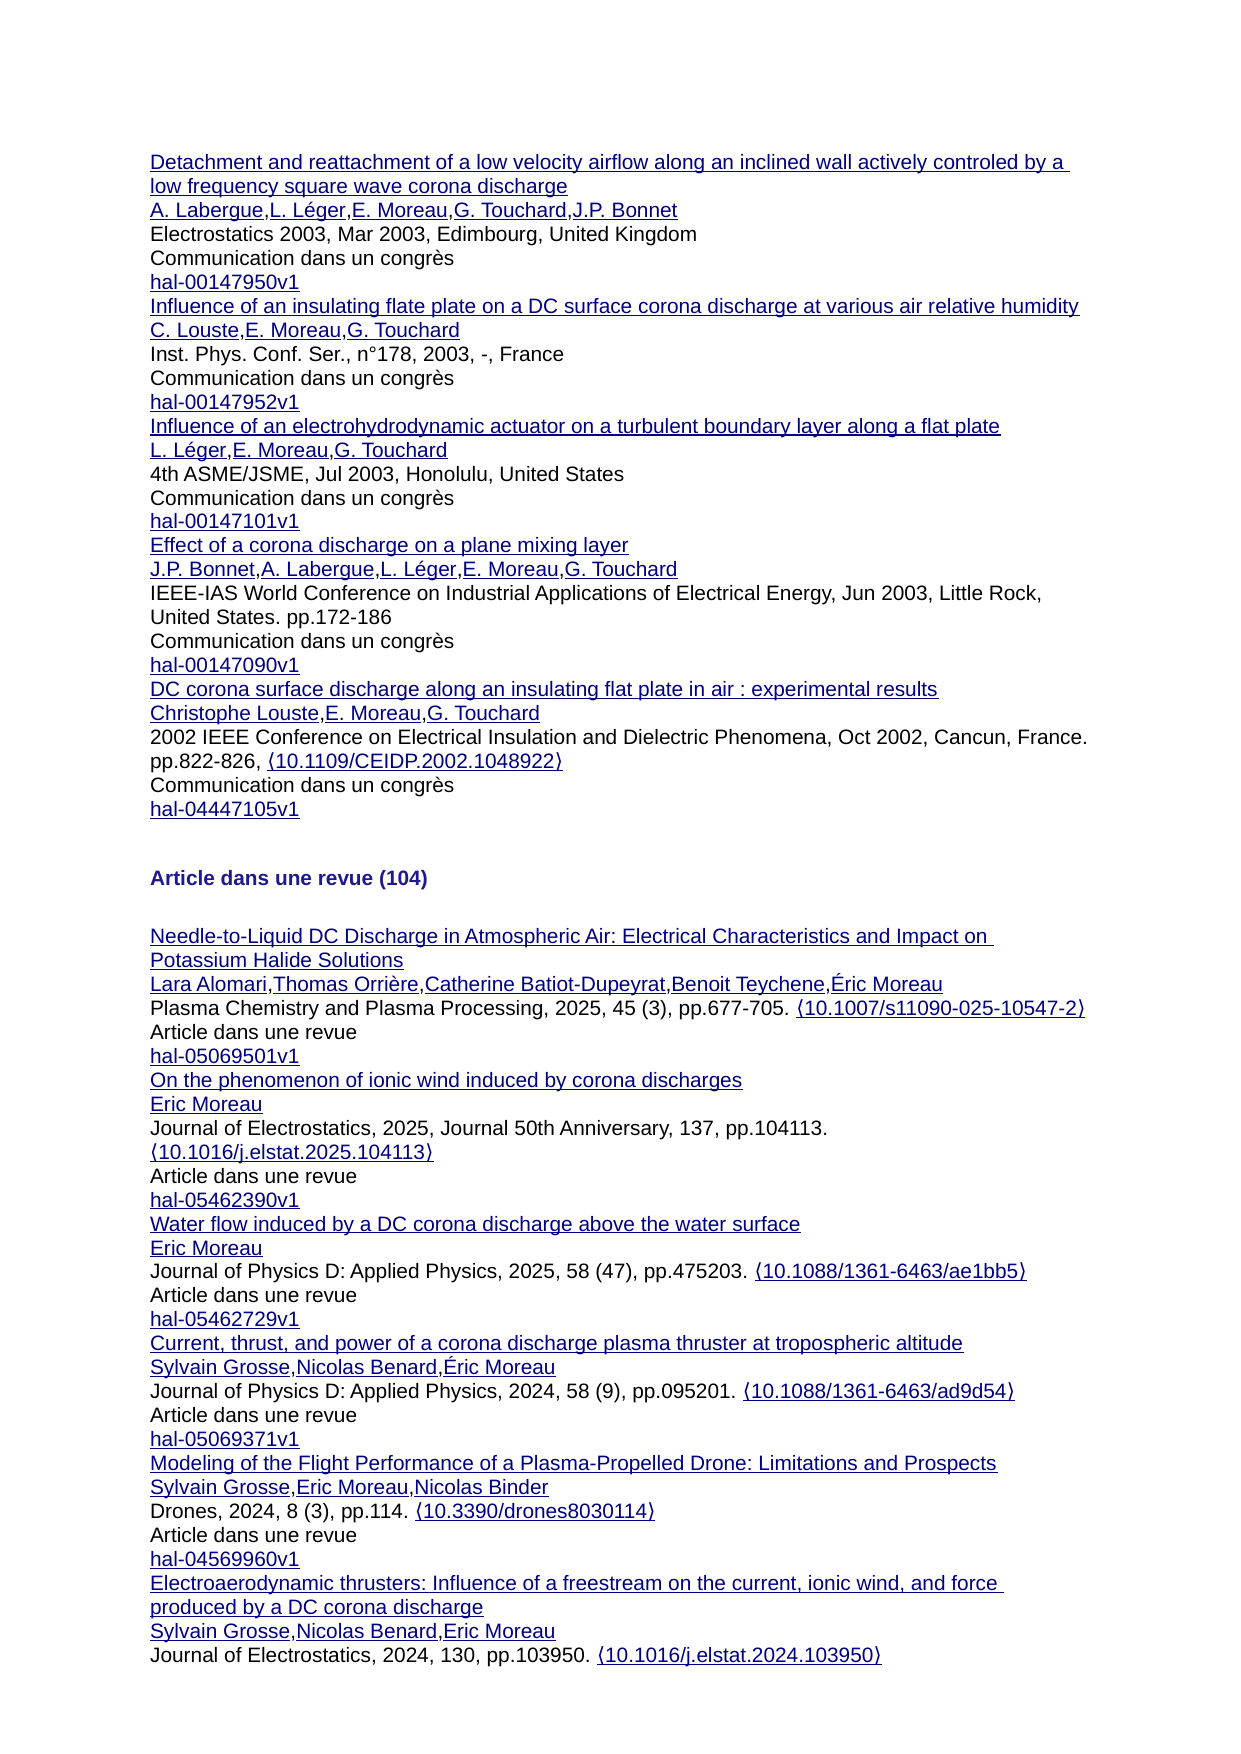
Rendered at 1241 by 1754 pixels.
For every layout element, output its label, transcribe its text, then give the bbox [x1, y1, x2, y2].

table_cell On the phenomenon of ionic wind induced by corona discharges Eric Moreau Journal of Electrostatics, 2025, Journal 50th Anniversary, 137, pp.104113. ⟨10.1016/j.elstat.2025.104113⟩ Article dans une revue hal-05462390v1 [150, 1068, 1090, 1211]
table_cell Modeling of the Flight Performance of a Plasma-Propelled Drone: Limitations and Prospects Sylvain Grosse,Eric Moreau,Nicolas Binder Drones, 2024, 8 (3), pp.114. ⟨10.3390/drones8030114⟩ Article dans une revue hal-04569960v1 [150, 1451, 1090, 1571]
table_cell Water flow induced by a DC corona discharge above the water surface Eric Moreau Journal of Physics D: Applied Physics, 2025, 58 (47), pp.475203. ⟨10.1088/1361-6463/ae1bb5⟩ Article dans une revue hal-05462729v1 [150, 1211, 1090, 1331]
table_cell DC corona surface discharge along an insulating flat plate in air : experimental results Christophe Louste,E. Moreau,G. Touchard 2002 IEEE Conference on Electrical Insulation and Dielectric Phenomena, Oct 2002, Cancun, France. pp.822-826, ⟨10.1109/CEIDP.2002.1048922⟩ Communication dans un congrès hal-04447105v1 [150, 677, 1090, 821]
table_cell Influence of an electrohydrodynamic actuator on a turbulent boundary layer along a flat plate L. Léger,E. Moreau,G. Touchard 4th ASME/JSME, Jul 2003, Honolulu, United States Communication dans un congrès hal-00147101v1 [150, 414, 1090, 533]
table_cell Influence of an insulating flate plate on a DC surface corona discharge at various air relative humidity C. Louste,E. Moreau,G. Touchard Inst. Phys. Conf. Ser., n°178, 2003, -, France Communication dans un congrès hal-00147952v1 [150, 294, 1090, 413]
table_cell Detachment and reattachment of a low velocity airflow along an inclined wall actively controled by a low frequency square wave corona discharge A. Labergue,L. Léger,E. Moreau,G. Touchard,J.P. Bonnet Electrostatics 2003, Mar 2003, Edimbourg, United Kingdom Communication dans un congrès hal-00147950v1 [150, 150, 1090, 294]
table_header Needle-to-Liquid DC Discharge in Atmospheric Air: Electrical Characteristics and Impact on Potassium Halide Solutions Lara Alomari,Thomas Orrière,Catherine Batiot-Dupeyrat,Benoit Teychene,Éric Moreau Plasma Chemistry and Plasma Processing, 2025, 45 (3), pp.677-705. ⟨10.1007/s11090-025-10547-2⟩ Article dans une revue hal-05069501v1 [150, 924, 1090, 1068]
table_cell Effect of a corona discharge on a plane mixing layer J.P. Bonnet,A. Labergue,L. Léger,E. Moreau,G. Touchard IEEE-IAS World Conference on Industrial Applications of Electrical Energy, Jun 2003, Little Rock, United States. pp.172-186 Communication dans un congrès hal-00147090v1 [150, 533, 1090, 677]
table_cell Electroaerodynamic thrusters: Influence of a freestream on the current, ionic wind, and force produced by a DC corona discharge Sylvain Grosse,Nicolas Benard,Eric Moreau Journal of Electrostatics, 2024, 130, pp.103950. ⟨10.1016/j.elstat.2024.103950⟩ [150, 1571, 1090, 1667]
table_cell Current, thrust, and power of a corona discharge plasma thruster at tropospheric altitude Sylvain Grosse,Nicolas Benard,Éric Moreau Journal of Physics D: Applied Physics, 2024, 58 (9), pp.095201. ⟨10.1088/1361-6463/ad9d54⟩ Article dans une revue hal-05069371v1 [150, 1331, 1090, 1451]
subtitle Article dans une revue (104) [150, 866, 1090, 889]
